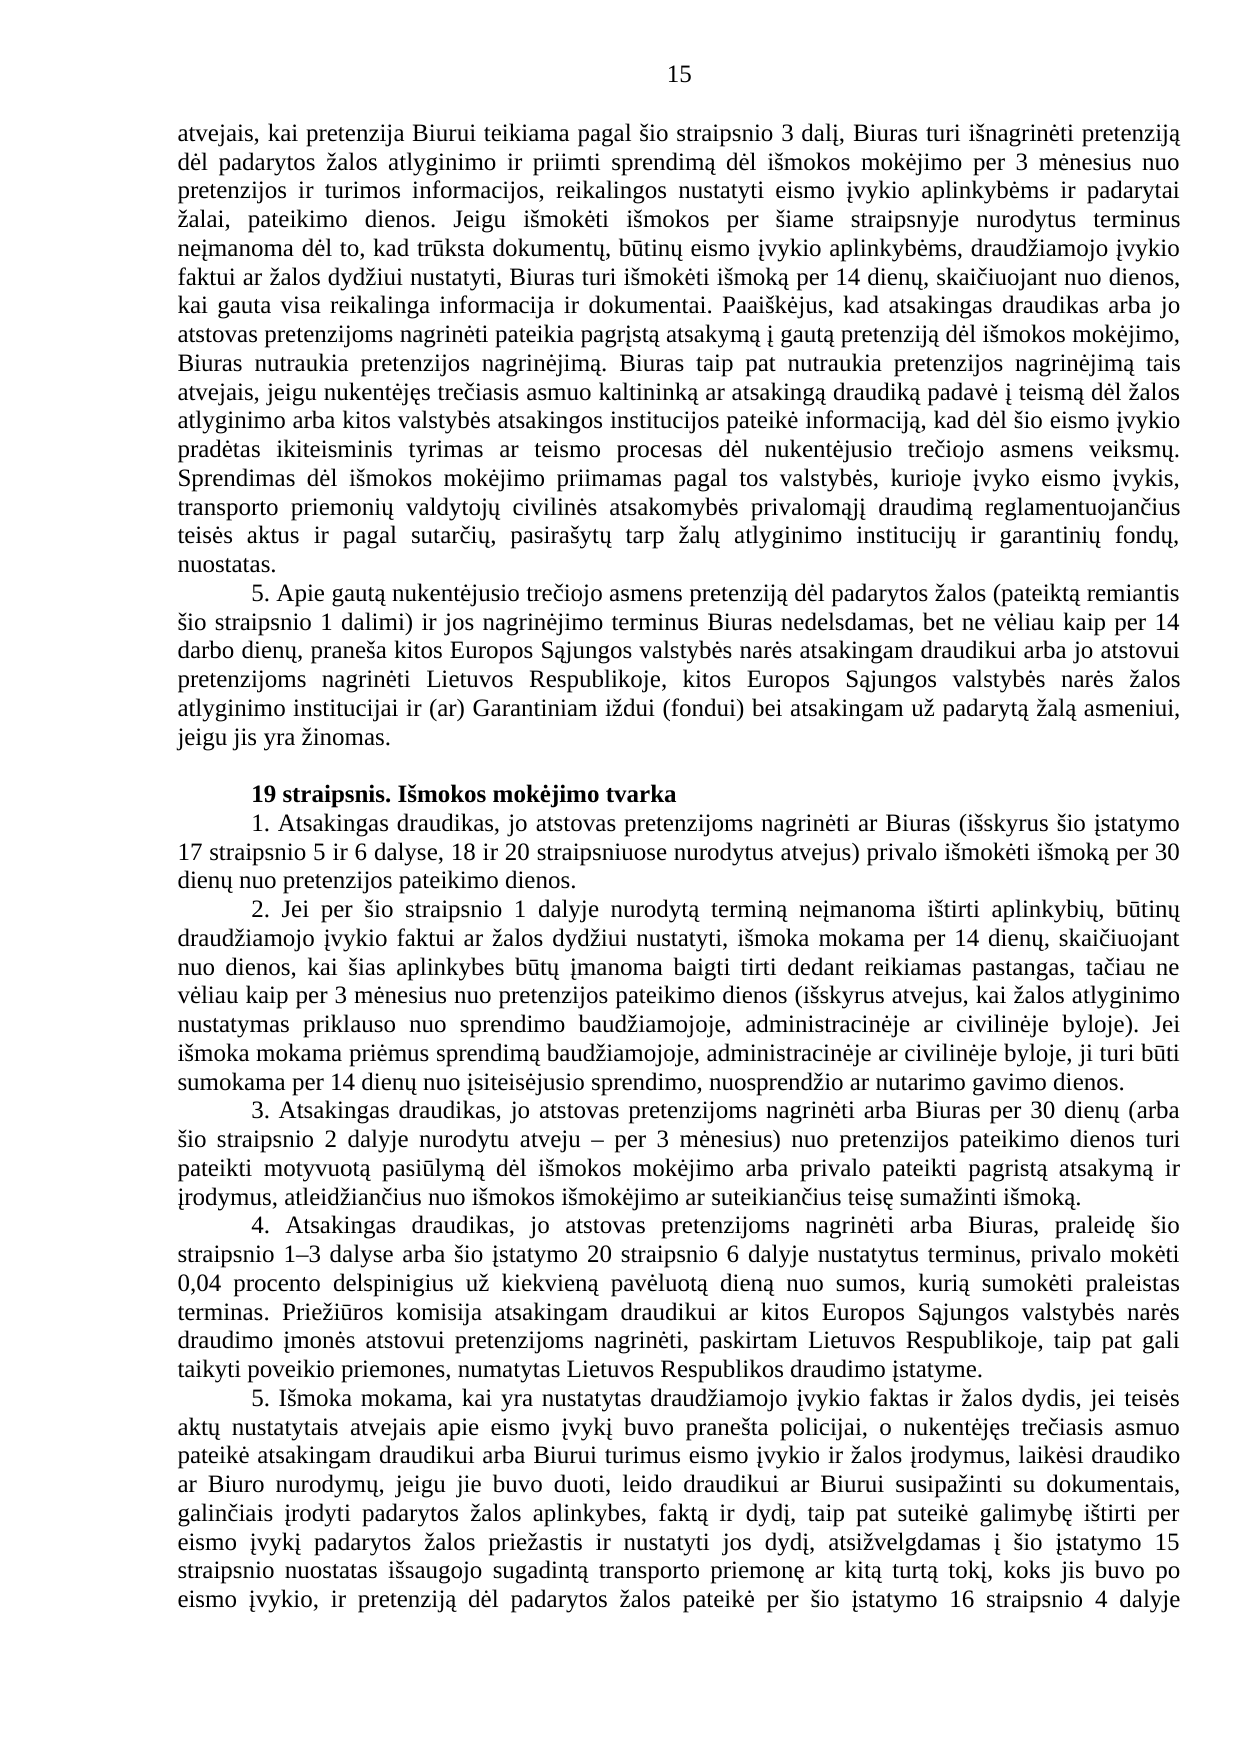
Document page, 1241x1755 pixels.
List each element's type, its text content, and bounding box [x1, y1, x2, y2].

text 3. Atsakingas draudikas, jo atstovas pretenzijoms nagrinėti arba Biuras per 30 dienų (arba šio straipsnio 2 dalyje nurodytu atveju – per 3 mėnesius) nuo pretenzijos pateikimo dienos turi pateikti motyvuotą pasiūlymą dėl išmokos mokėjimo arba privalo pateikti pagristą atsakymą ir įrodymus, atleidžiančius nuo išmokos išmokėjimo ar suteikiančius teisę sumažinti išmoką. [177, 1096, 1181, 1211]
text 2. Jei per šio straipsnio 1 dalyje nurodytą terminą neįmanoma ištirti aplinkybių, būtinų draudžiamojo įvykio faktui ar žalos dydžiui nustatyti, išmoka mokama per 14 dienų, skaičiuojant nuo dienos, kai šias aplinkybes būtų įmanoma baigti tirti dedant reikiamas pastangas, tačiau ne vėliau kaip per 3 mėnesius nuo pretenzijos pateikimo dienos (išskyrus atvejus, kai žalos atlyginimo nustatymas priklauso nuo sprendimo baudžiamojoje, administracinėje ar civilinėje byloje). Jei išmoka mokama priėmus sprendimą baudžiamojoje, administracinėje ar civilinėje byloje, ji turi būti sumokama per 14 dienų nuo įsiteisėjusio sprendimo, nuosprendžio ar nutarimo gavimo dienos. [177, 894, 1181, 1096]
text 5. Išmoka mokama, kai yra nustatytas draudžiamojo įvykio faktas ir žalos dydis, jei teisės aktų nustatytais atvejais apie eismo įvykį buvo pranešta policijai, o nukentėjęs trečiasis asmuo pateikė atsakingam draudikui arba Biurui turimus eismo įvykio ir žalos įrodymus, laikėsi draudiko ar Biuro nurodymų, jeigu jie buvo duoti, leido draudikui ar Biurui susipažinti su dokumentais, galinčiais įrodyti padarytos žalos aplinkybes, faktą ir dydį, taip pat suteikė galimybę ištirti per eismo įvykį padarytos žalos priežastis ir nustatyti jos dydį, atsižvelgdamas į šio įstatymo 15 straipsnio nuostatas išsaugojo sugadintą transporto priemonę ar kitą turtą tokį, koks jis buvo po eismo įvykio, ir pretenziją dėl padarytos žalos pateikė per šio įstatymo 16 straipsnio 4 dalyje [177, 1383, 1181, 1613]
text 4. Atsakingas draudikas, jo atstovas pretenzijoms nagrinėti arba Biuras, praleidę šio straipsnio 1–3 dalyse arba šio įstatymo 20 straipsnio 6 dalyje nustatytus terminus, privalo mokėti 0,04 procento delspinigius už kiekvieną pavėluotą dieną nuo sumos, kurią sumokėti praleistas terminas. Priežiūros komisija atsakingam draudikui ar kitos Europos Sąjungos valstybės narės draudimo įmonės atstovui pretenzijoms nagrinėti, paskirtam Lietuvos Respublikoje, taip pat gali taikyti poveikio priemones, numatytas Lietuvos Respublikos draudimo įstatyme. [177, 1211, 1181, 1383]
text 5. Apie gautą nukentėjusio trečiojo asmens pretenziją dėl padarytos žalos (pateiktą remiantis šio straipsnio 1 dalimi) ir jos nagrinėjimo terminus Biuras nedelsdamas, bet ne vėliau kaip per 14 darbo dienų, praneša kitos Europos Sąjungos valstybės narės atsakingam draudikui arba jo atstovui pretenzijoms nagrinėti Lietuvos Respublikoje, kitos Europos Sąjungos valstybės narės žalos atlyginimo institucijai ir (ar) Garantiniam iždui (fondui) bei atsakingam už padarytą žalą asmeniui, jeigu jis yra žinomas. [177, 578, 1181, 751]
text 1. Atsakingas draudikas, jo atstovas pretenzijoms nagrinėti ar Biuras (išskyrus šio įstatymo 17 straipsnio 5 ir 6 dalyse, 18 ir 20 straipsniuose nurodytus atvejus) privalo išmokėti išmoką per 30 dienų nuo pretenzijos pateikimo dienos. [177, 808, 1181, 894]
text 19 straipsnis. Išmokos mokėjimo tvarka [177, 779, 1181, 808]
text atvejais, kai pretenzija Biurui teikiama pagal šio straipsnio 3 dalį, Biuras turi išnagrinėti pretenziją dėl padarytos žalos atlyginimo ir priimti sprendimą dėl išmokos mokėjimo per 3 mėnesius nuo pretenzijos ir turimos informacijos, reikalingos nustatyti eismo įvykio aplinkybėms ir padarytai žalai, pateikimo dienos. Jeigu išmokėti išmokos per šiame straipsnyje nurodytus terminus neįmanoma dėl to, kad trūksta dokumentų, būtinų eismo įvykio aplinkybėms, draudžiamojo įvykio faktui ar žalos dydžiui nustatyti, Biuras turi išmokėti išmoką per 14 dienų, skaičiuojant nuo dienos, kai gauta visa reikalinga informacija ir dokumentai. Paaiškėjus, kad atsakingas draudikas arba jo atstovas pretenzijoms nagrinėti pateikia pagrįstą atsakymą į gautą pretenziją dėl išmokos mokėjimo, Biuras nutraukia pretenzijos nagrinėjimą. Biuras taip pat nutraukia pretenzijos nagrinėjimą tais atvejais, jeigu nukentėjęs trečiasis asmuo kaltininką ar atsakingą draudiką padavė į teismą dėl žalos atlyginimo arba kitos valstybės atsakingos institucijos pateikė informaciją, kad dėl šio eismo įvykio pradėtas ikiteisminis tyrimas ar teismo procesas dėl nukentėjusio trečiojo asmens veiksmų. Sprendimas dėl išmokos mokėjimo priimamas pagal tos valstybės, kurioje įvyko eismo įvykis, transporto priemonių valdytojų civilinės atsakomybės privalomąjį draudimą reglamentuojančius teisės aktus ir pagal sutarčių, pasirašytų tarp žalų atlyginimo institucijų ir garantinių fondų, nuostatas. [177, 118, 1181, 578]
